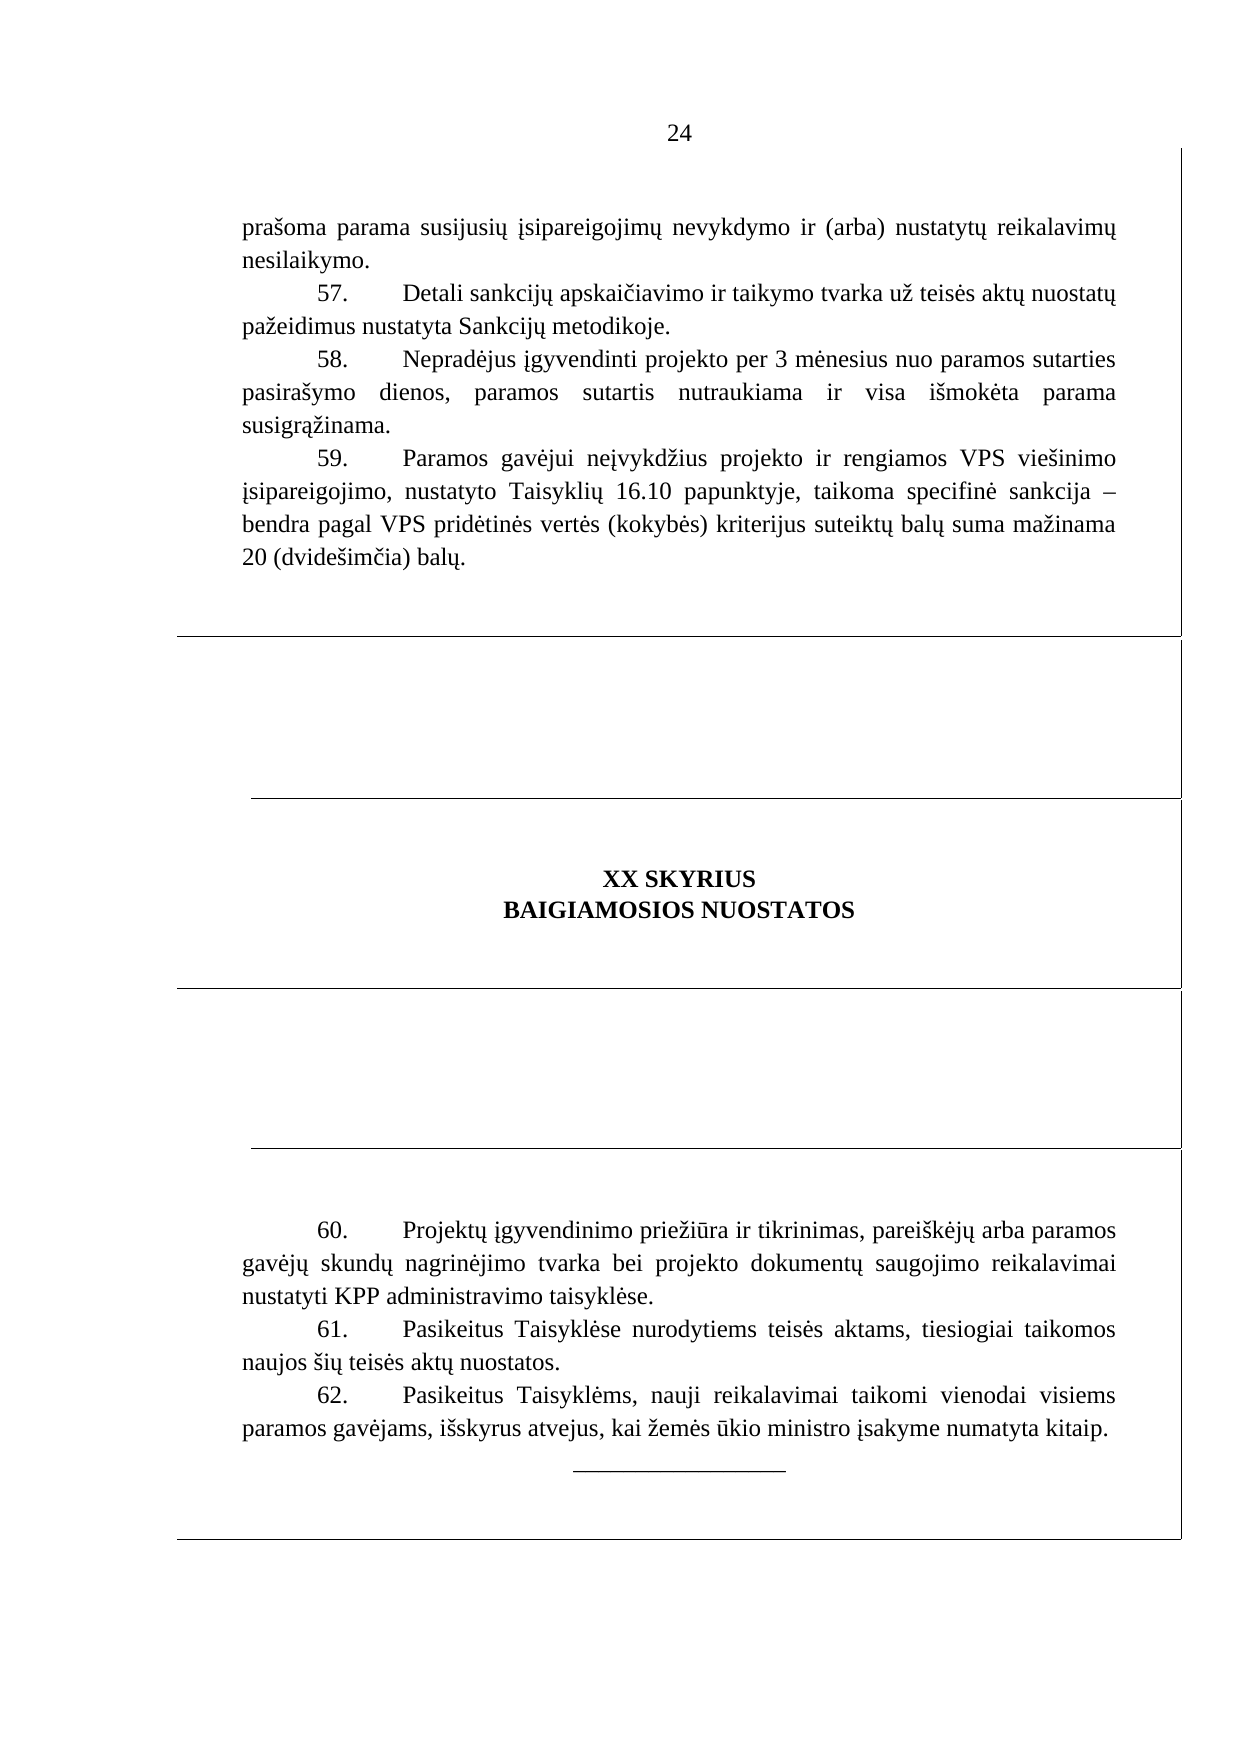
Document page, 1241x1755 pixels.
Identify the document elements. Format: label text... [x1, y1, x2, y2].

text 62. Pasikeitus Taisyklėms, nauji reikalavimai taikomi vienodai visiems paramos gavėjams, išskyrus atvejus, kai žemės ūkio ministro įsakyme numatyta kitaip. [177, 1316, 1181, 1382]
text BAIGIAMOSIOS NUOSTATOS [177, 831, 1181, 988]
text 60. Projektų įgyvendinimo priežiūra ir tikrinimas, pareiškėjų arba paramos gavėjų skundų nagrinėjimo tvarka bei projekto dokumentų saugojimo reikalavimai nustatyti KPP administravimo taisyklėse. [177, 1150, 1181, 1249]
text XX SKYRIUS [177, 800, 1181, 831]
text 56. Netinkamai įgyvendinančiam (įgyvendinusiam) projektą paramos gavėjui taikomos ES ir Lietuvos Respublikos teisės aktuose numatytos sankcijos: paramos sumažinimas, paramos teikimo sustabdymas ir (arba) nutraukimas, paramos sutarties nutraukimas ir (arba) reikalavimas grąžinti visą ar dalį sumokėtos paramos sumos; apribojimas teikti paramos paraišką; kitos poveikio priemonės dėl su gauta arba prašoma parama susijusių įsipareigojimų nevykdymo ir (arba) nustatytų reikalavimų nesilaikymo. [177, 148, 1181, 214]
text 61. Pasikeitus Taisyklėse nurodytiems teisės aktams, tiesiogiai taikomos naujos šių teisės aktų nuostatos. [177, 1249, 1181, 1316]
text 59. Paramos gavėjui neįvykdžius projekto ir rengiamos VPS viešinimo įsipareigojimo, nustatyto Taisyklių 16.10 papunktyje, taikoma specifinė sankcija – bendra pagal VPS pridėtinės vertės (kokybės) kriterijus suteiktų balų suma mažinama 20 (dvidešimčia) balų. [177, 379, 1181, 636]
text 58. Nepradėjus įgyvendinti projekto per 3 mėnesius nuo paramos sutarties pasirašymo dienos, paramos sutartis nutraukiama ir visa išmokėta parama susigrąžinama. [177, 280, 1181, 379]
text 57. Detali sankcijų apskaičiavimo ir taikymo tvarka už teisės aktų nuostatų pažeidimus nustatyta Sankcijų metodikoje. [177, 214, 1181, 280]
text _________________ [177, 1382, 1181, 1539]
